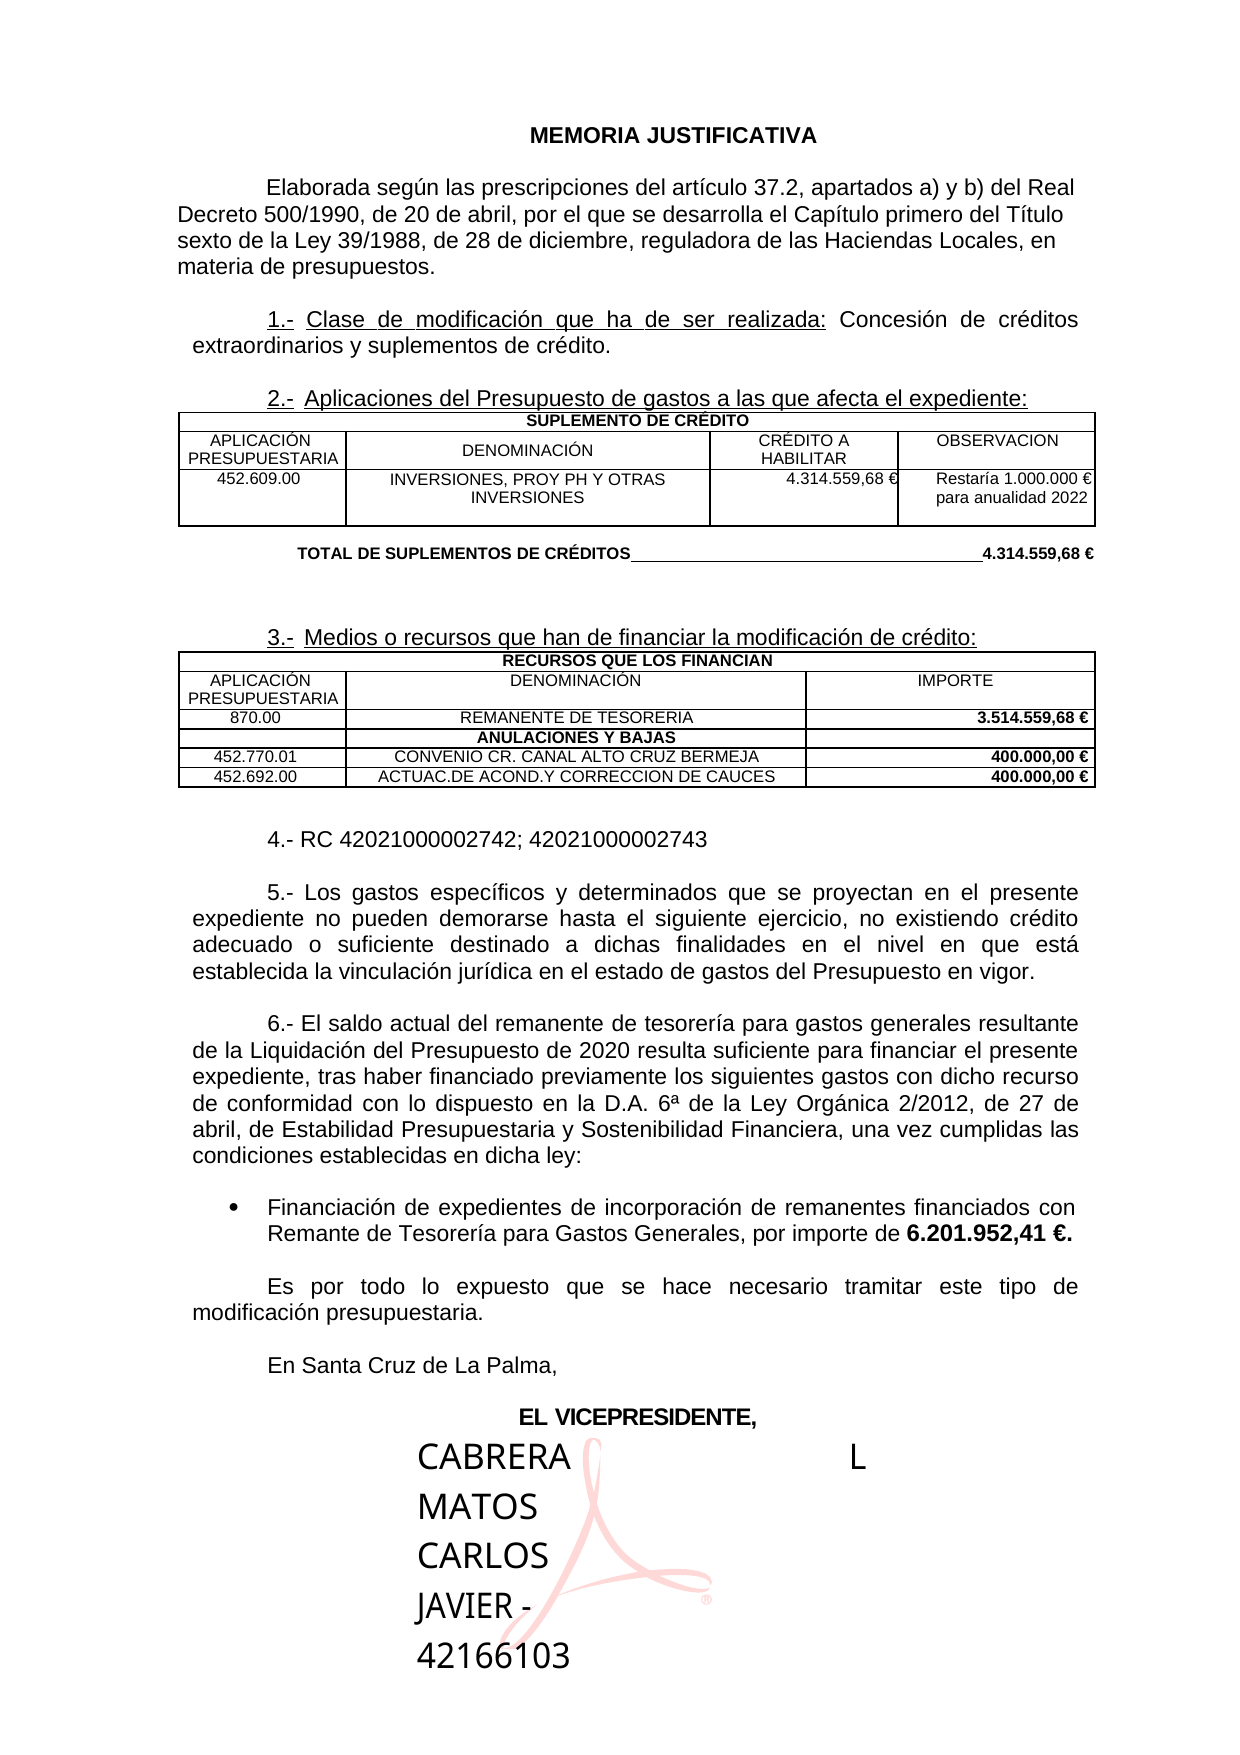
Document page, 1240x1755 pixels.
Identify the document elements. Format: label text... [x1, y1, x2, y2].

text 3.- Medios o recursos que han de financiar la modificación de crédito: [267, 624, 1150, 651]
table_cell 400.000,00 € [807, 768, 1094, 786]
table_cell ANULACIONES Y BAJAS [347, 730, 805, 747]
table_cell 870.00 [180, 710, 345, 728]
text MEMORIA JUSTIFICATIVA [529, 122, 1150, 148]
table_cell [180, 730, 345, 747]
text 4.- RC 42021000002742; 42021000002743 [267, 826, 1150, 852]
table_cell APLICACIÓN PRESUPUESTARIA [180, 432, 345, 468]
table_cell CONVENIO CR. CANAL ALTO CRUZ BERMEJA [347, 749, 805, 767]
text 1.- Clase de modificación que ha de ser realizada: Concesión de créditos extraordinarios y suplementos de crédito. [192, 306, 1079, 359]
table_cell 400.000,00 € [807, 749, 1094, 767]
text Es por todo lo expuesto que se hace necesario tramitar este tipo de modificación presupuestaria. [192, 1273, 1079, 1325]
table_cell IMPORTE [807, 672, 1094, 708]
table_cell INVERSIONES, PROY PH Y OTRAS INVERSIONES [347, 470, 709, 525]
text 5.- Los gastos específicos y determinados que se proyectan en el presente expediente no pueden demorarse hasta el siguiente ejercicio, no existiendo crédito adecuado o suficiente destinado a dichas finalidades en el nivel en que está establecida la vinculación jurídica en el estado de gastos del Presupuesto en vigor. [192, 879, 1079, 984]
table_cell OBSERVACION [899, 432, 1094, 468]
table_cell 452.692.00 [180, 768, 345, 786]
table_cell [807, 730, 1094, 747]
table_header SUPLEMENTO DE CRÉDITO [180, 413, 1094, 431]
table_cell CRÉDITO A HABILITAR [711, 432, 897, 468]
table_cell 4.314.559,68 € [711, 470, 897, 525]
table_cell 452.609.00 [180, 470, 345, 525]
text CABRERA MATOS CARLOS JAVIER - 42166103 [417, 1432, 580, 1678]
text Elaborada según las prescripciones del artículo 37.2, apartados a) y b) del Real Decreto 500/1990, de 20 de abril, por el que se desarrolla el Capítulo primero del Título sexto de la Ley 39/1988, de 28 de diciembre, reguladora de las Haciendas Locales, en materia de presupuestos. [177, 174, 1077, 279]
text TOTAL DE SUPLEMENTOS DE CRÉDITOS 4.314.559,68 € [297, 544, 1150, 563]
table_cell Restaría 1.000.000 € para anualidad 2022 [899, 470, 1094, 525]
text 6.- El saldo actual del remanente de tesorería para gastos generales resultante de la Liquidación del Presupuesto de 2020 resulta suficiente para financiar el presente expediente, tras haber financiado previamente los siguientes gastos con dicho recurso de conformidad con lo dispuesto en la D.A. 6ª de la Ley Orgánica 2/2012, de 27 de abril, de Estabilidad Presupuestaria y Sostenibilidad Financiera, una vez cumplidas las condiciones establecidas en dicha ley: [192, 1010, 1079, 1168]
table_header RECURSOS QUE LOS FINANCIAN [180, 653, 1094, 671]
table_cell ACTUAC.DE ACOND.Y CORRECCION DE CAUCES [347, 768, 805, 786]
table_cell DENOMINACIÓN [347, 432, 709, 468]
table_cell 3.514.559,68 € [807, 710, 1094, 728]
table_cell REMANENTE DE TESORERIA [347, 710, 805, 728]
text 2.- Aplicaciones del Presupuesto de gastos a las que afecta el expediente: [267, 385, 1150, 411]
subtitle EL VICEPRESIDENTE, [518, 1402, 1150, 1430]
table_cell APLICACIÓN PRESUPUESTARIA [180, 672, 345, 708]
text En Santa Cruz de La Palma, [267, 1352, 1150, 1379]
list Financiación de expedientes de incorporación de remanentes financiados con Remante de Tesorería para Gastos Generales, por importe de 6.201.952,41 €. [229, 1196, 1150, 1247]
text L [848, 1432, 1150, 1480]
table_cell 452.770.01 [180, 749, 345, 767]
table_cell DENOMINACIÓN [347, 672, 805, 708]
